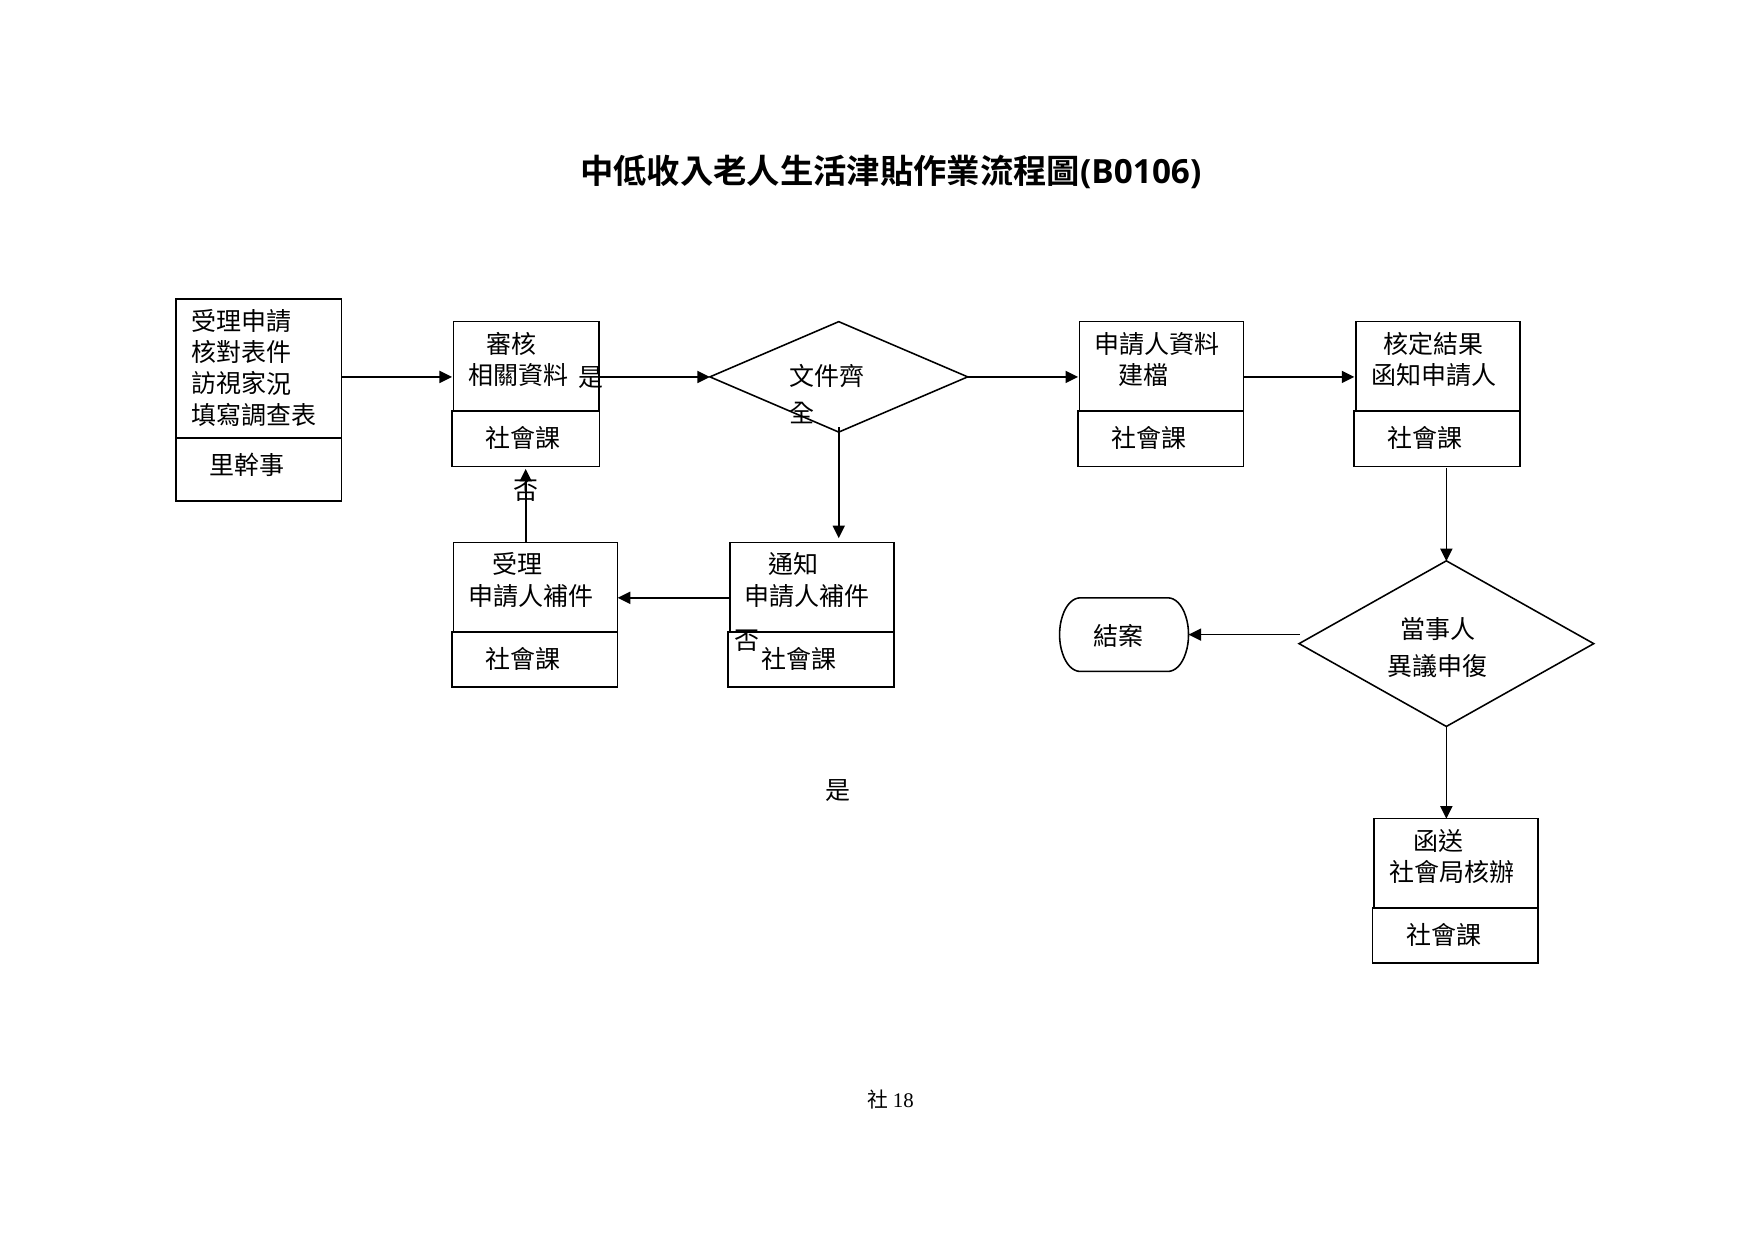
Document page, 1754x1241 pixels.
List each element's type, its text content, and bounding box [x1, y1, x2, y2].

text 中低收入老人生活津貼作業流程圖(B0106) [150, 132, 1631, 207]
text 否 [150, 619, 453, 657]
text [1447, 769, 1631, 807]
text 是 [933, 377, 1079, 394]
text 否 [150, 469, 525, 507]
text 是 [1244, 357, 1355, 376]
text 是 [600, 378, 745, 394]
text 否 [527, 469, 838, 507]
text 否 [840, 469, 1446, 507]
text 是 [342, 357, 453, 394]
text 否 [1186, 619, 1339, 657]
text 是 [600, 357, 751, 376]
text 否 [1447, 469, 1631, 507]
text 否 [1554, 619, 1631, 657]
text 是 [1521, 357, 1631, 394]
text 否 [618, 619, 729, 657]
text 是 [926, 357, 1079, 376]
text 是 [150, 357, 175, 394]
text 是 [150, 769, 1446, 807]
text 否 [895, 619, 1062, 657]
text 是 [1244, 378, 1355, 394]
